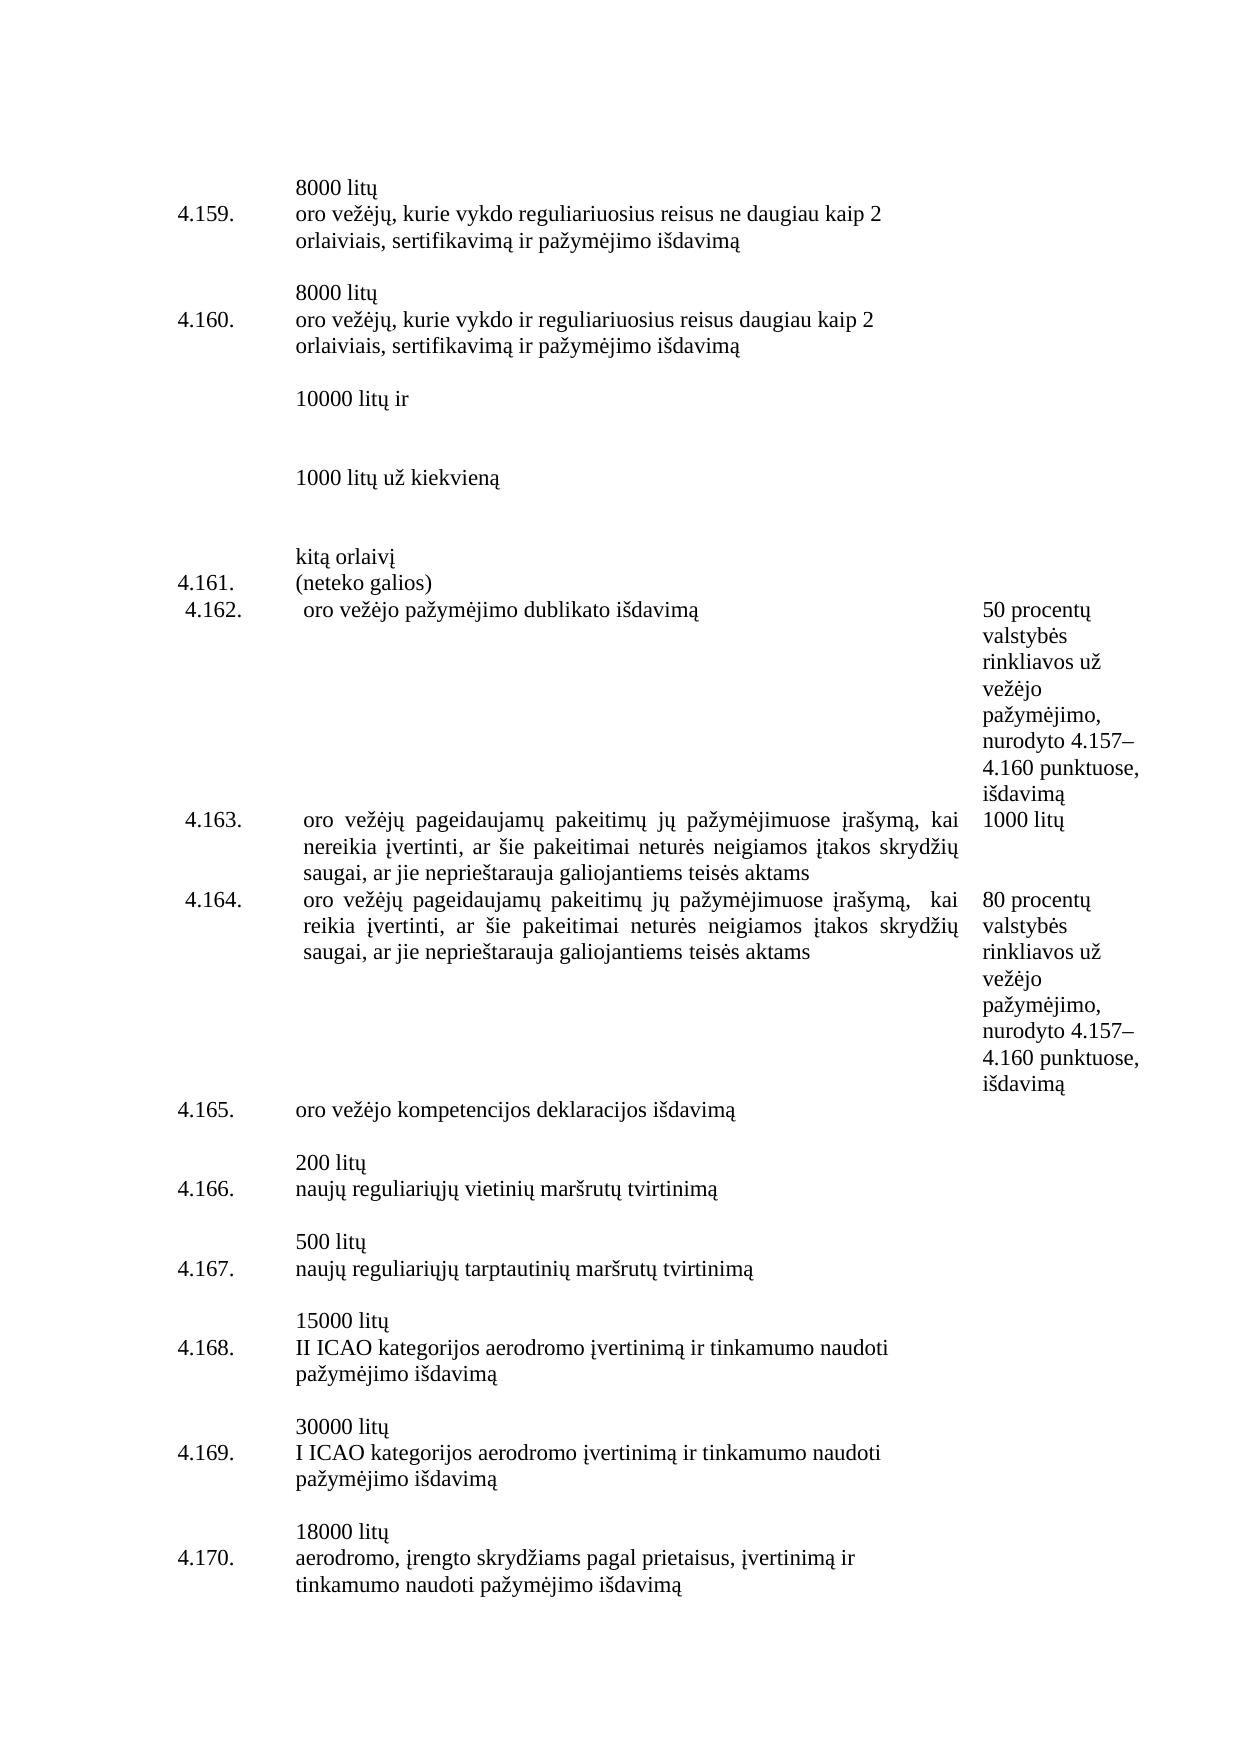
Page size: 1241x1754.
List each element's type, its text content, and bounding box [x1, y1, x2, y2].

text 4.169. I ICAO kategorijos aerodromo įvertinimą ir tinkamumo naudoti pažymėjimo išdavimą 18000 litų [177, 1439, 945, 1544]
text 4.170. aerodromo, įrengto skrydžiams pagal prietaisus, įvertinimą ir tinkamumo naudoti pažymėjimo išdavimą [177, 1544, 945, 1597]
table_cell 4.164. [174, 886, 292, 1096]
table_header oro vežėjo pažymėjimo dublikato išdavimą [292, 596, 971, 807]
table_header 50 procentų valstybės rinkliavos už vežėjo pažymėjimo, nurodyto 4.157–4.160 punktuose, išdavimą [971, 596, 1163, 807]
table_cell 1000 litų [971, 807, 1163, 886]
table_cell 4.163. [174, 807, 292, 886]
text 4.161. (neteko galios) [177, 569, 945, 596]
text 4.165. oro vežėjo kompetencijos deklaracijos išdavimą 200 litų [177, 1096, 945, 1176]
text 1000 litų už kiekvieną [177, 411, 945, 490]
text 4.160. oro vežėjų, kurie vykdo ir reguliariuosius reisus daugiau kaip 2 orlaiviais, sertifikavimą ir pažymėjimo išdavimą 10000 litų ir [177, 306, 945, 411]
text 4.168. II ICAO kategorijos aerodromo įvertinimą ir tinkamumo naudoti pažymėjimo išdavimą 30000 litų [177, 1334, 945, 1439]
table_cell 80 procentų valstybės rinkliavos už vežėjo pažymėjimo, nurodyto 4.157–4.160 punktuose, išdavimą [971, 886, 1163, 1096]
table_cell oro vežėjų pageidaujamų pakeitimų jų pažymėjimuose įrašymą, kai nereikia įvertinti, ar šie pakeitimai neturės neigiamos įtakos skrydžių saugai, ar jie neprieštarauja galiojantiems teisės aktams [292, 807, 971, 886]
text 4.166. naujų reguliariųjų vietinių maršrutų tvirtinimą 500 litų [177, 1176, 945, 1254]
text 4.159. oro vežėjų, kurie vykdo reguliariuosius reisus ne daugiau kaip 2 orlaiviais, sertifikavimą ir pažymėjimo išdavimą 8000 litų [177, 200, 945, 306]
table_cell oro vežėjų pageidaujamų pakeitimų jų pažymėjimuose įrašymą, kai reikia įvertinti, ar šie pakeitimai neturės neigiamos įtakos skrydžių saugai, ar jie neprieštarauja galiojantiems teisės aktams [292, 886, 971, 1096]
text kitą orlaivį [177, 490, 945, 569]
text 8000 litų [177, 148, 945, 200]
text 4.167. naujų reguliariųjų tarptautinių maršrutų tvirtinimą 15000 litų [177, 1254, 945, 1334]
table_header 4.162. [174, 596, 292, 807]
